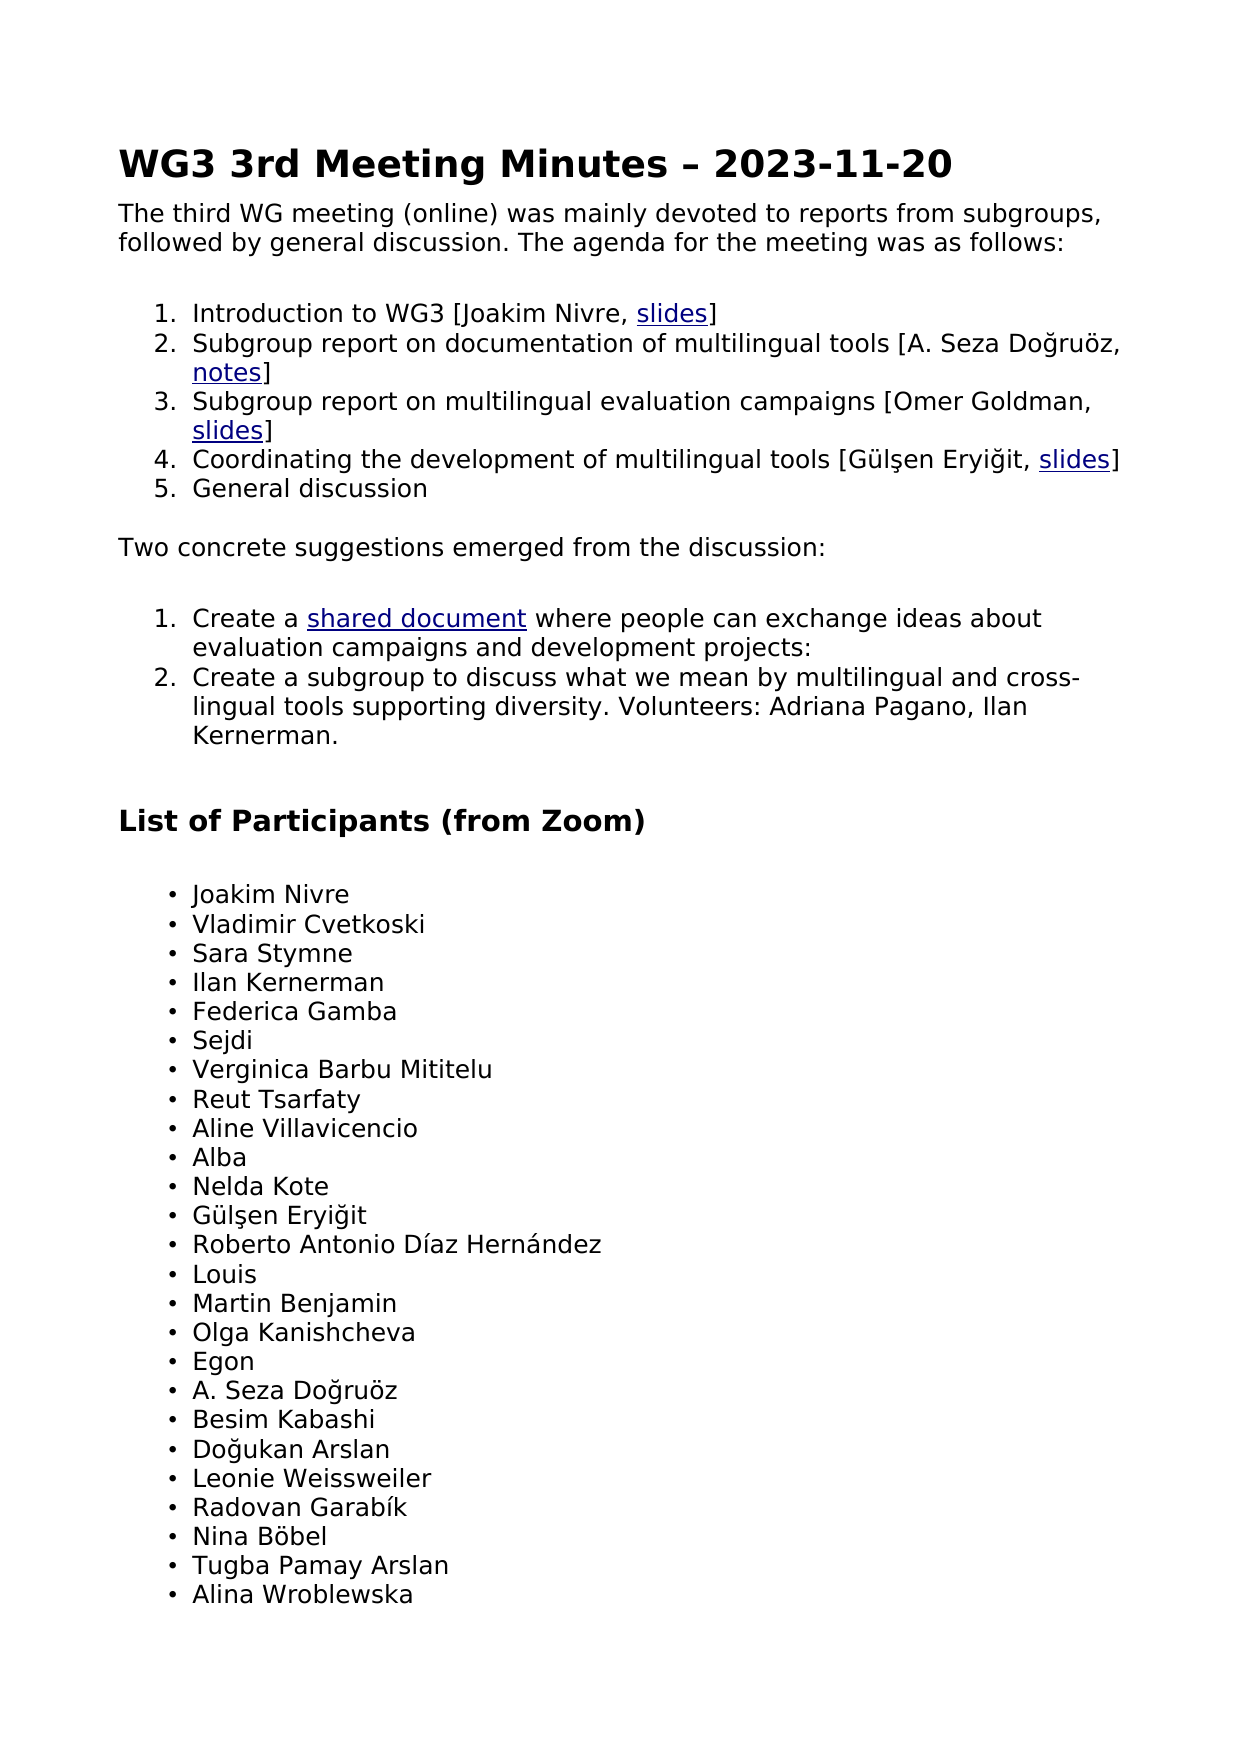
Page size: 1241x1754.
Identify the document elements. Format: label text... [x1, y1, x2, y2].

list Roberto Antonio Díaz Hernández [177, 1231, 1122, 1260]
list Alba [177, 1143, 1122, 1172]
list Besim Kabashi [177, 1406, 1122, 1435]
list Aline Villavicencio [177, 1114, 1122, 1143]
list Ilan Kernerman [177, 968, 1122, 997]
list Introduction to WG3 [Joakim Nivre, slides] [177, 299, 1122, 329]
list Subgroup report on documentation of multilingual tools [A. Seza Doğruöz, notes] [177, 329, 1122, 387]
list Joakim Nivre [177, 881, 1122, 910]
list Create a subgroup to discuss what we mean by multilingual and cross-lingual tools supporting diversity. Volunteers: Adriana Pagano, Ilan Kernerman. [177, 663, 1122, 750]
list Subgroup report on multilingual evaluation campaigns [Omer Goldman, slides] [177, 387, 1122, 445]
list General discussion [177, 474, 1122, 504]
text The third WG meeting (online) was mainly devoted to reports from subgroups, followed by general discussion. The agenda for the meeting was as follows: [118, 199, 1122, 258]
list Martin Benjamin [177, 1289, 1122, 1318]
list Coordinating the development of multilingual tools [Gülşen Eryiğit, slides] [177, 445, 1122, 474]
list Tugba Pamay Arslan [177, 1551, 1122, 1581]
list Leonie Weissweiler [177, 1464, 1122, 1493]
list Sara Stymne [177, 939, 1122, 968]
list Create a shared document where people can exchange ideas about evaluation campaigns and development projects: [177, 604, 1122, 663]
list Sejdi [177, 1026, 1122, 1056]
list Alina Wroblewska [177, 1581, 1122, 1610]
list Louis [177, 1260, 1122, 1289]
list A. Seza Doğruöz [177, 1376, 1122, 1406]
subtitle List of Participants (from Zoom) [118, 805, 1122, 839]
list Radovan Garabík [177, 1493, 1122, 1522]
list Vladimir Cvetkoski [177, 910, 1122, 939]
list Verginica Barbu Mititelu [177, 1056, 1122, 1085]
text Two concrete suggestions emerged from the discussion: [118, 533, 1122, 562]
list Nina Böbel [177, 1522, 1122, 1551]
list Nelda Kote [177, 1172, 1122, 1201]
list Reut Tsarfaty [177, 1085, 1122, 1114]
list Gülşen Eryiğit [177, 1201, 1122, 1231]
list Olga Kanishcheva [177, 1318, 1122, 1347]
list Egon [177, 1347, 1122, 1376]
subtitle WG3 3rd Meeting Minutes – 2023-11-20 [118, 143, 1122, 187]
list Doğukan Arslan [177, 1435, 1122, 1464]
list Federica Gamba [177, 997, 1122, 1026]
